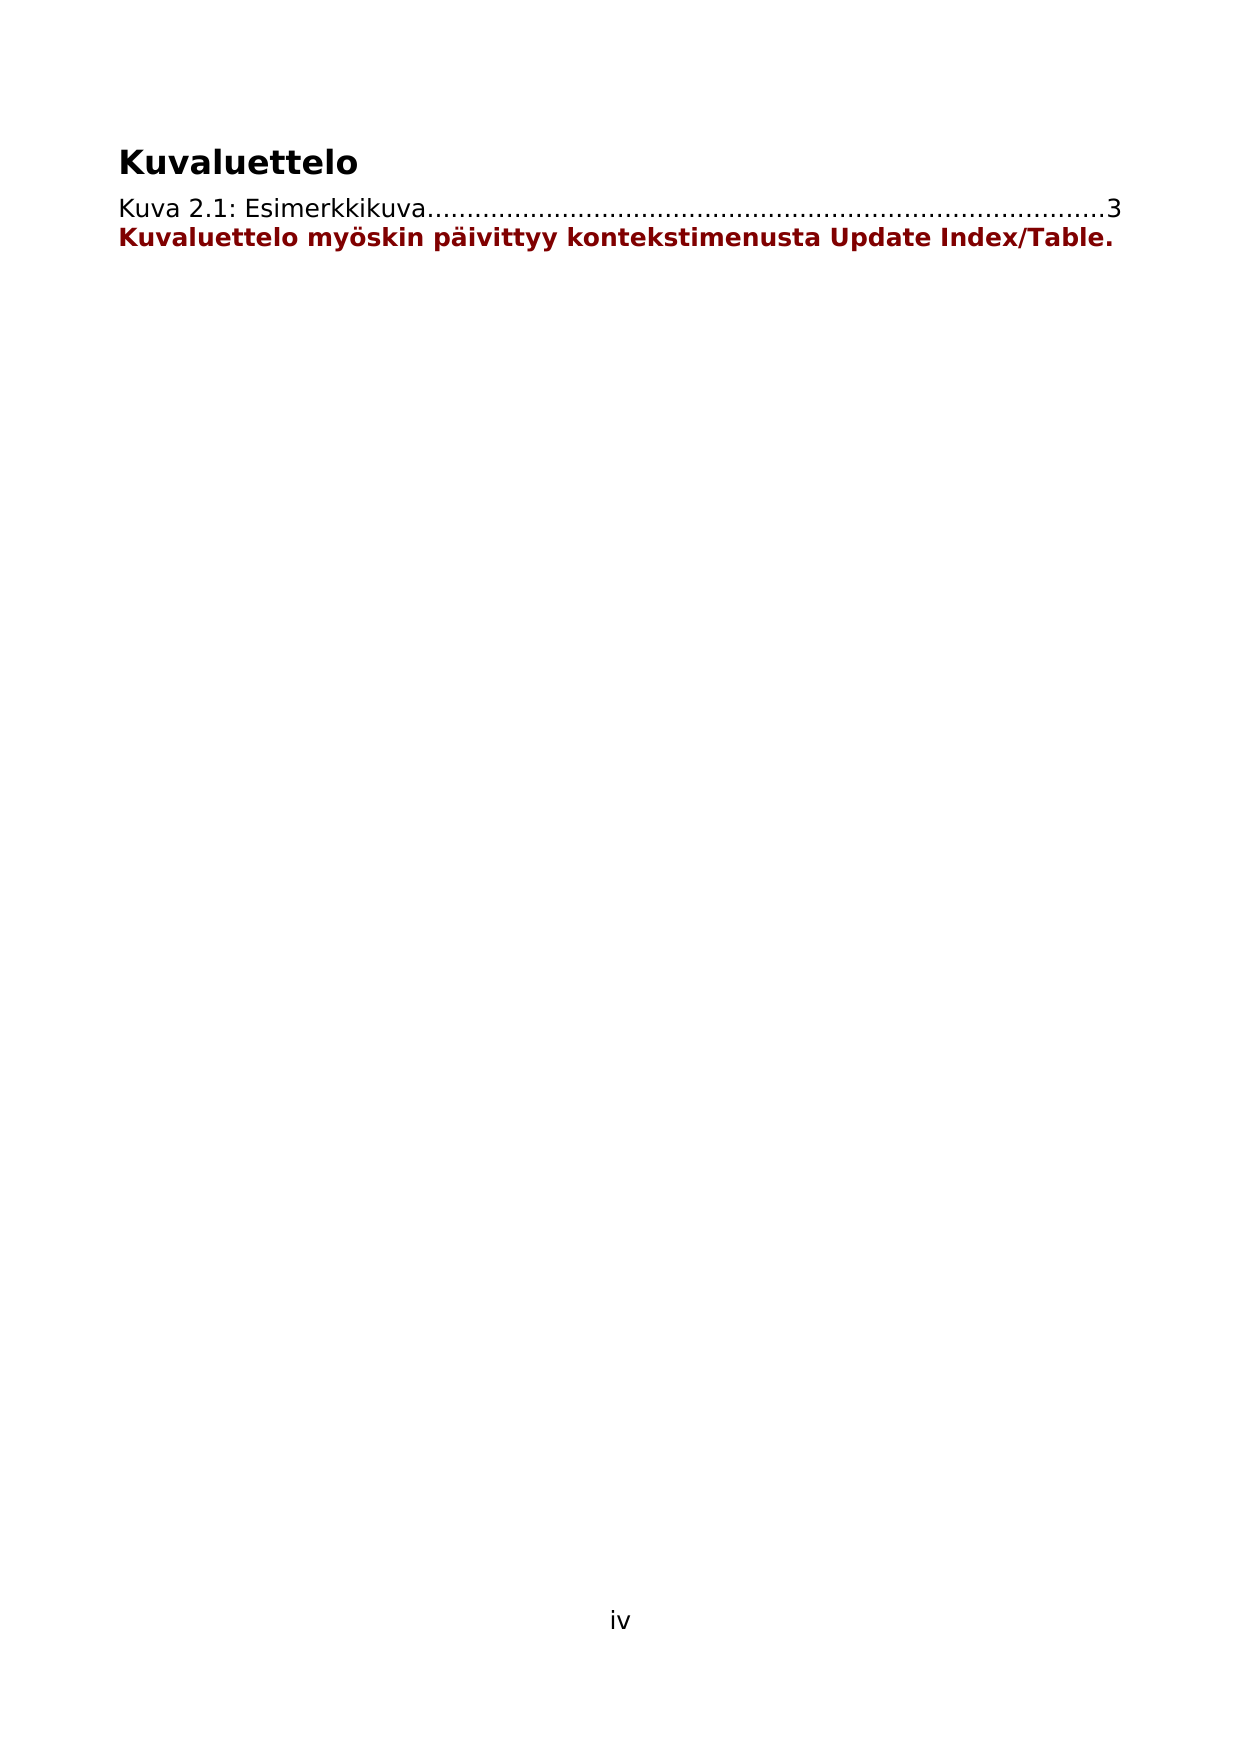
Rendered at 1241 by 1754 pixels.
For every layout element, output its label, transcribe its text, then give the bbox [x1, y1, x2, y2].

subtitle Kuvaluettelo [118, 143, 1122, 182]
text Kuvaluettelo myöskin päivittyy kontekstimenusta Update Index/Table. [118, 224, 1122, 253]
text Kuva 2.1: Esimerkkikuva 3 [118, 194, 1122, 224]
